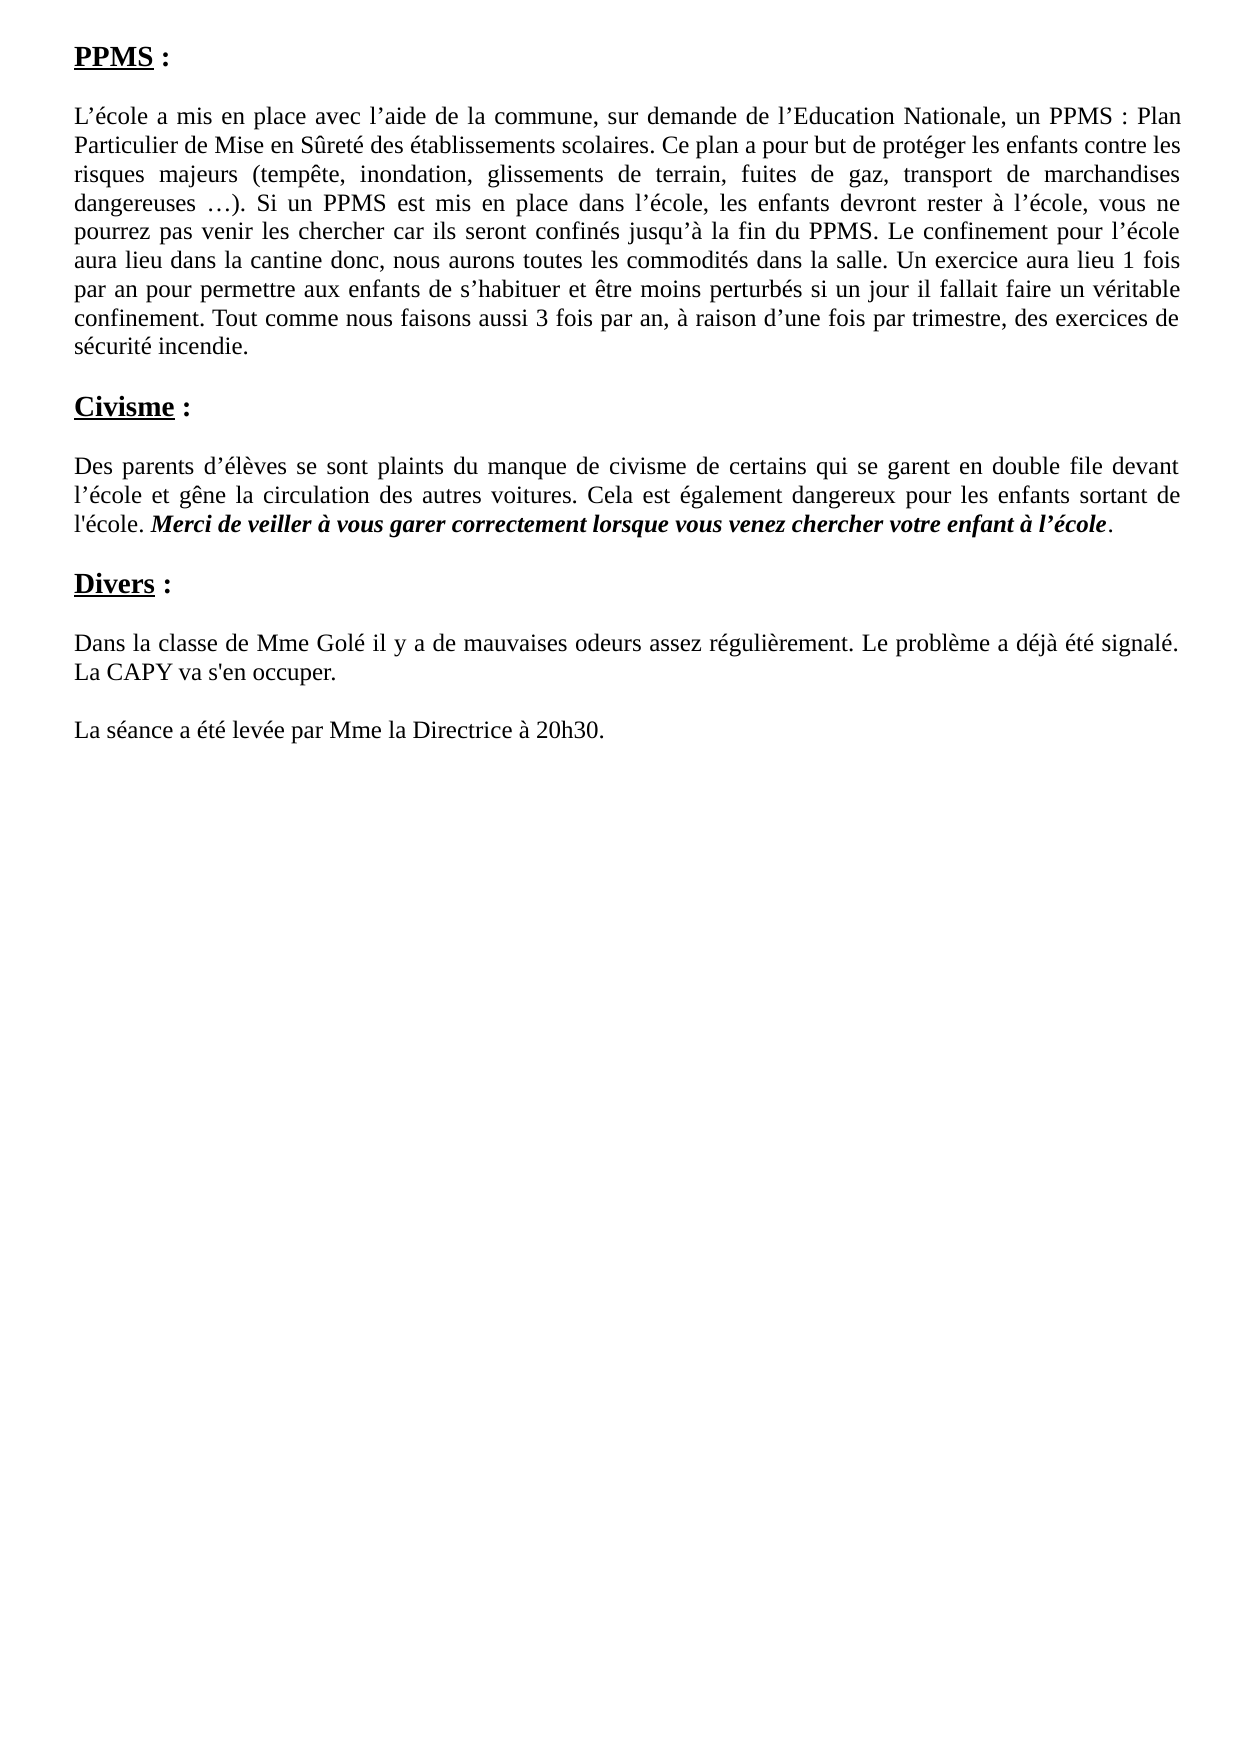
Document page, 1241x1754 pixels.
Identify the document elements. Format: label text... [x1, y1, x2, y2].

text Civisme : [74, 389, 1181, 422]
text La séance a été levée par Mme la Directrice à 20h30. [74, 715, 1181, 743]
text Divers : [74, 566, 1181, 600]
text PPMS : [74, 39, 1181, 73]
text Des parents d’élèves se sont plaints du manque de civisme de certains qui se garent en double file devant l’école et gêne la circulation des autres voitures. Cela est également dangereux pour les enfants sortant de l'école. Merci de veiller à vous garer correctement lorsque vous venez chercher votre enfant à l’école. [74, 451, 1181, 537]
text L’école a mis en place avec l’aide de la commune, sur demande de l’Education Nationale, un PPMS : Plan Particulier de Mise en Sûreté des établissements scolaires. Ce plan a pour but de protéger les enfants contre les risques majeurs (tempête, inondation, glissements de terrain, fuites de gaz, transport de marchandises dangereuses …). Si un PPMS est mis en place dans l’école, les enfants devront rester à l’école, vous ne pourrez pas venir les chercher car ils seront confinés jusqu’à la fin du PPMS. Le confinement pour l’école aura lieu dans la cantine donc, nous aurons toutes les commodités dans la salle. Un exercice aura lieu 1 fois par an pour permettre aux enfants de s’habituer et être moins perturbés si un jour il fallait faire un véritable confinement. Tout comme nous faisons aussi 3 fois par an, à raison d’une fois par trimestre, des exercices de sécurité incendie. [74, 101, 1181, 360]
text Dans la classe de Mme Golé il y a de mauvaises odeurs assez régulièrement. Le problème a déjà été signalé. La CAPY va s'en occuper. [74, 628, 1181, 686]
